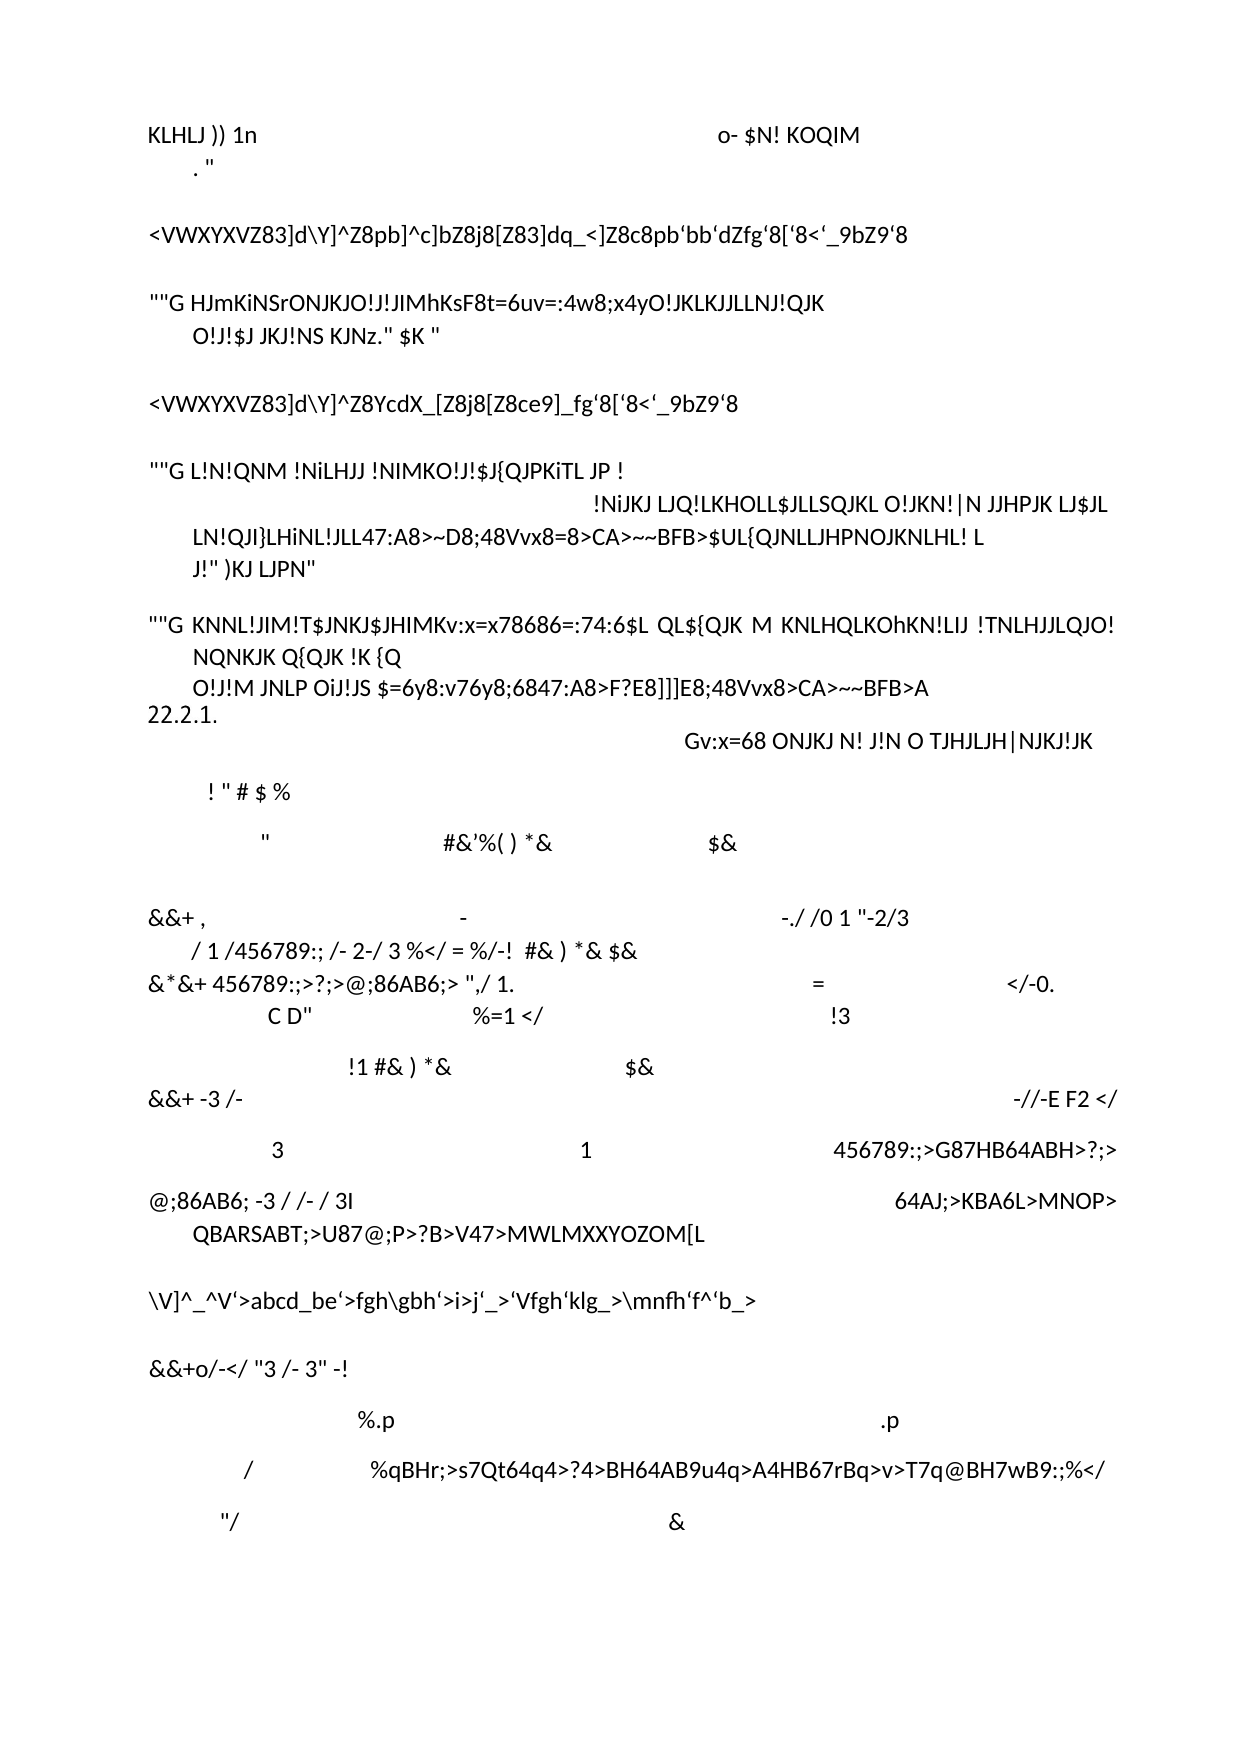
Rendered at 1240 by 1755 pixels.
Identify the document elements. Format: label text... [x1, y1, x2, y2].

text &&+o/-</ "3 /- 3" -! [149, 1353, 1116, 1384]
text KLHLJ )) 1n o- $N! KOQIM [148, 119, 1117, 150]
table_cell [1006, 1001, 1084, 1083]
text @;86AB6; -3 / /- / 3I 64AJ;>KBA6L>MNOP> [148, 1185, 1117, 1216]
text Gv:x=68 ONJKJ N! J!N O TJHJLJH|NJKJ!JK [149, 726, 1093, 756]
text O!J!M JNLP OiJ!JS $=6y8:v76y8;6847:A8>F?E8]]]E8;48Vvx8>CA>~~BFB>A [192, 672, 1116, 703]
text \V]^_^V‘>abcd_be‘>fgh\gbh‘>i>j‘_>‘Vfgh‘klg_>\mnfh‘f^‘b_> [149, 1285, 1116, 1316]
text ""G HJmKiNSrONJKJO!J!JIMhKsF8t=6uv=:4w8;x4yO!JKLKJJLLNJ!QJK [149, 287, 1116, 318]
text O!J!$J JKJ!NS KJNz." $K " [192, 320, 1116, 351]
text ""G KNNL!JIM!T$JNKJ$JHIMKv:x=x78686=:74:6$L QL${QJK M KNLHQLKOhKN!LIJ !TNLHJJLQJO!NQNKJK Q{QJK !K {Q [148, 609, 1116, 671]
text &&+ -3 /- -//-E F2 </ [148, 1083, 1117, 1114]
text / %qBHr;>s7Qt64q4>?4>BH64AB9u4q>A4HB67rBq>v>T7q@BH7wB9:;%</ [148, 1454, 1117, 1485]
table_header &*&+ 456789:;>?;>@;86AB6;> ",/ 1. [148, 968, 812, 1001]
text "/ & [148, 1506, 1117, 1536]
text ! " # $ % [201, 776, 1116, 807]
table_cell !3 [812, 1001, 1006, 1083]
text J!" )KJ LJPN" [192, 553, 1116, 584]
text !NiJKJ LJQ!LKHOLL$JLLSQJKL O!JKN!|N JJHPJK LJ$JL [149, 488, 1108, 519]
text " #&’%( ) *& $& [148, 827, 1117, 857]
text / 1 /456789:; /- 2-/ 3 %</ = %/-! #& ) *& $& [191, 935, 1116, 966]
text 3 1 456789:;>G87HB64ABH>?;> [148, 1134, 1117, 1165]
text . " [192, 152, 1116, 182]
table_header </-0. [1006, 968, 1084, 1001]
text <VWXYXVZ83]d\Y]^Z8pb]^c]bZ8j8[Z83]dq_<]Z8c8pb‘bb‘dZfg‘8[‘8<‘_9bZ9‘8 [149, 220, 1116, 250]
text ""G L!N!QNM !NiLHJJ !NIMKO!J!$J{QJPKiTL JP ! [149, 456, 1116, 486]
text &&+ , - -./ /0 1 "-2/3 [148, 903, 1117, 933]
text <VWXYXVZ83]d\Y]^Z8YcdX_[Z8j8[Z8ce9]_fg‘8[‘8<‘_9bZ9‘8 [149, 388, 1116, 418]
text LN!QJI}LHiNL!JLL47:A8>~D8;48Vvx8=8>CA>~~BFB>$UL{QJNLLJHPNOJKNLHL! L [192, 521, 1116, 551]
table_cell C D" %=1 </ !1 #& ) *& $& [148, 1001, 812, 1083]
text QBARSABT;>U87@;P>?B>V47>MWLMXXYOZOM[L [192, 1218, 1116, 1248]
text %.p .p [148, 1404, 1117, 1434]
table_header = [812, 968, 1006, 1001]
